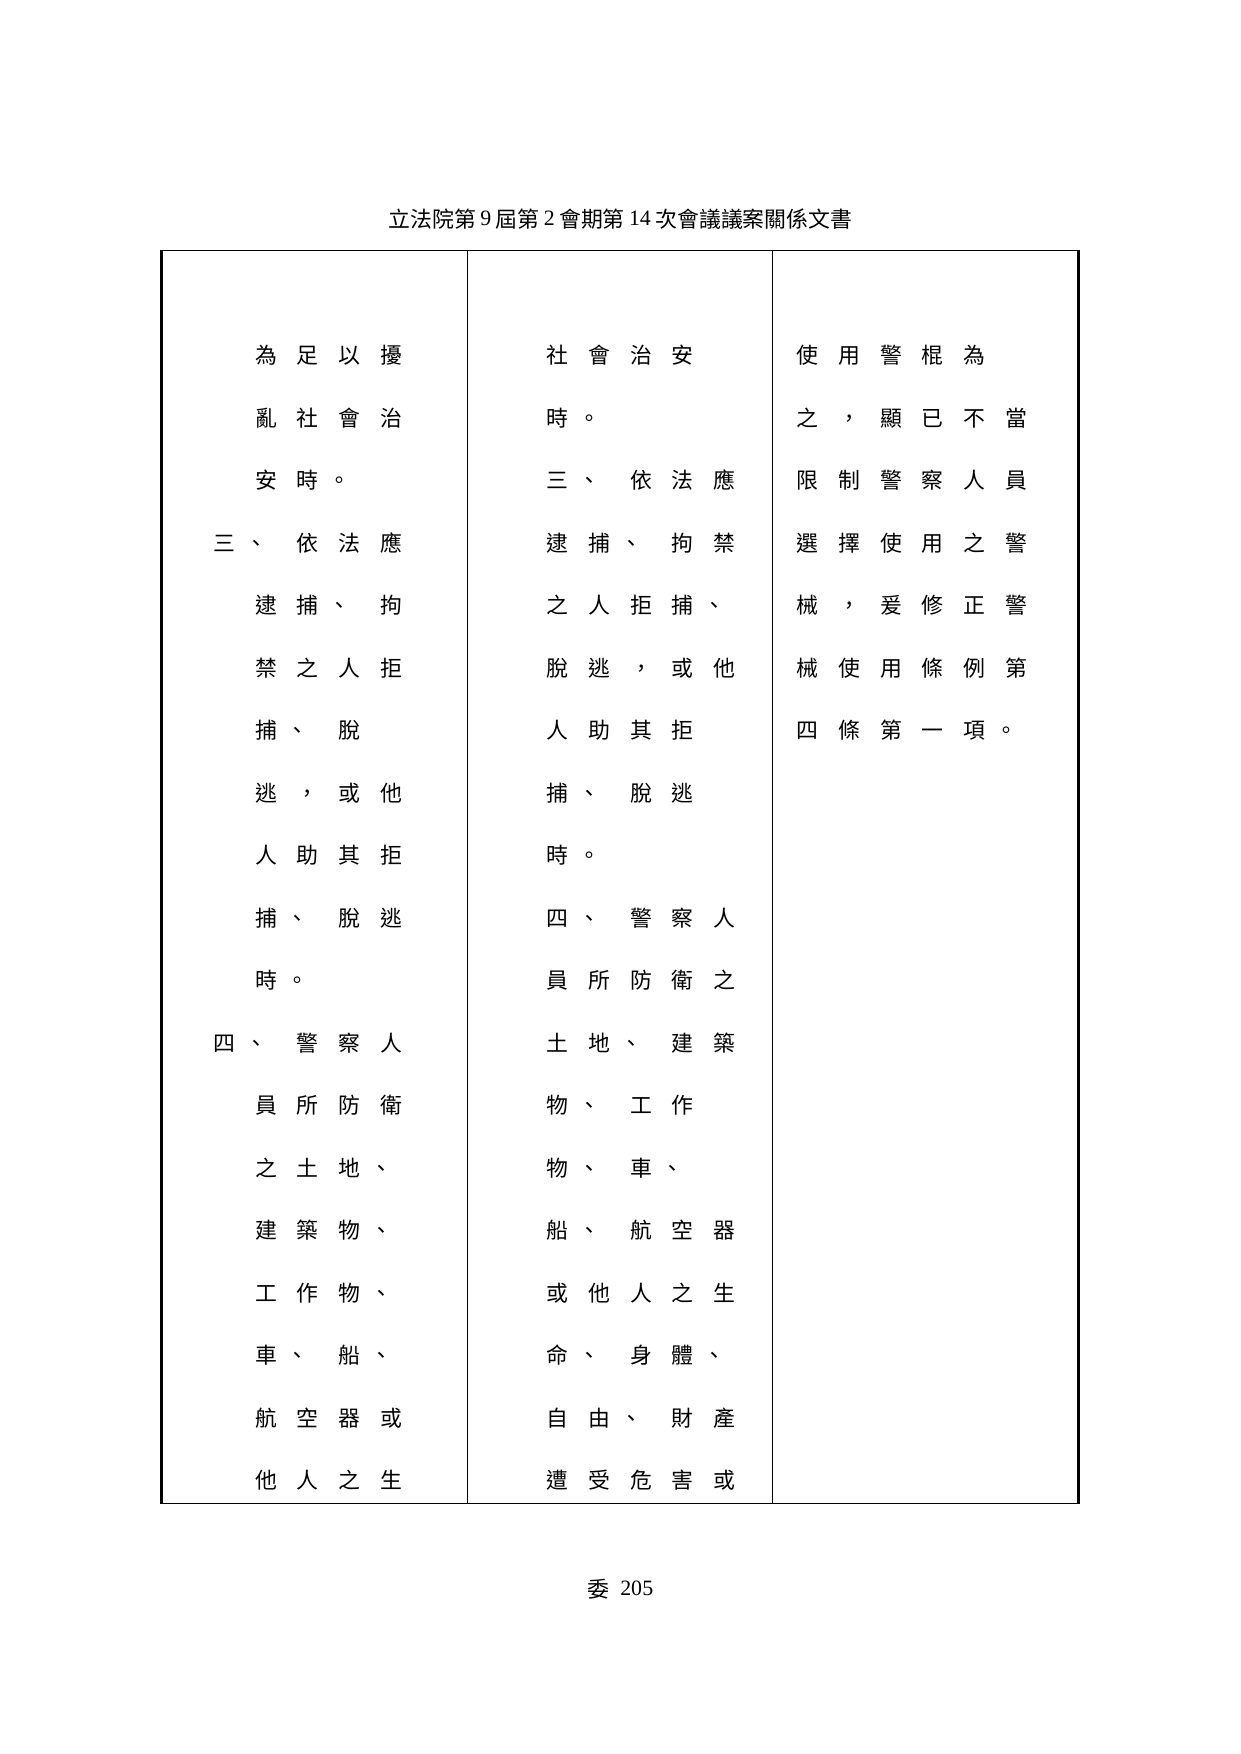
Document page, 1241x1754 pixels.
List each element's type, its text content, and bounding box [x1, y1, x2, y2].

table_cell 為足以擾亂社會治安時。 三、依法應逮捕、拘禁之人拒捕、脫逃，或他人助其拒捕、脫逃時。 四、警察人員所防衛之土地、建築物、工作物、車、船、航空器或他人之生 [163, 251, 467, 1503]
table_cell 使用警棍為之，顯已不當限制警察人員選擇使用之警械，爰修正警械使用條例第四條第一項。 [773, 251, 1077, 1503]
table_cell 社會治安時。 三、依法應逮捕、拘禁之人拒捕、脫逃，或他人助其拒捕、脫逃時。 四、警察人員所防衛之土地、建築物、工作物、車、船、航空器或他人之生命、身體、自由、財產遭受危害或 [468, 251, 772, 1503]
